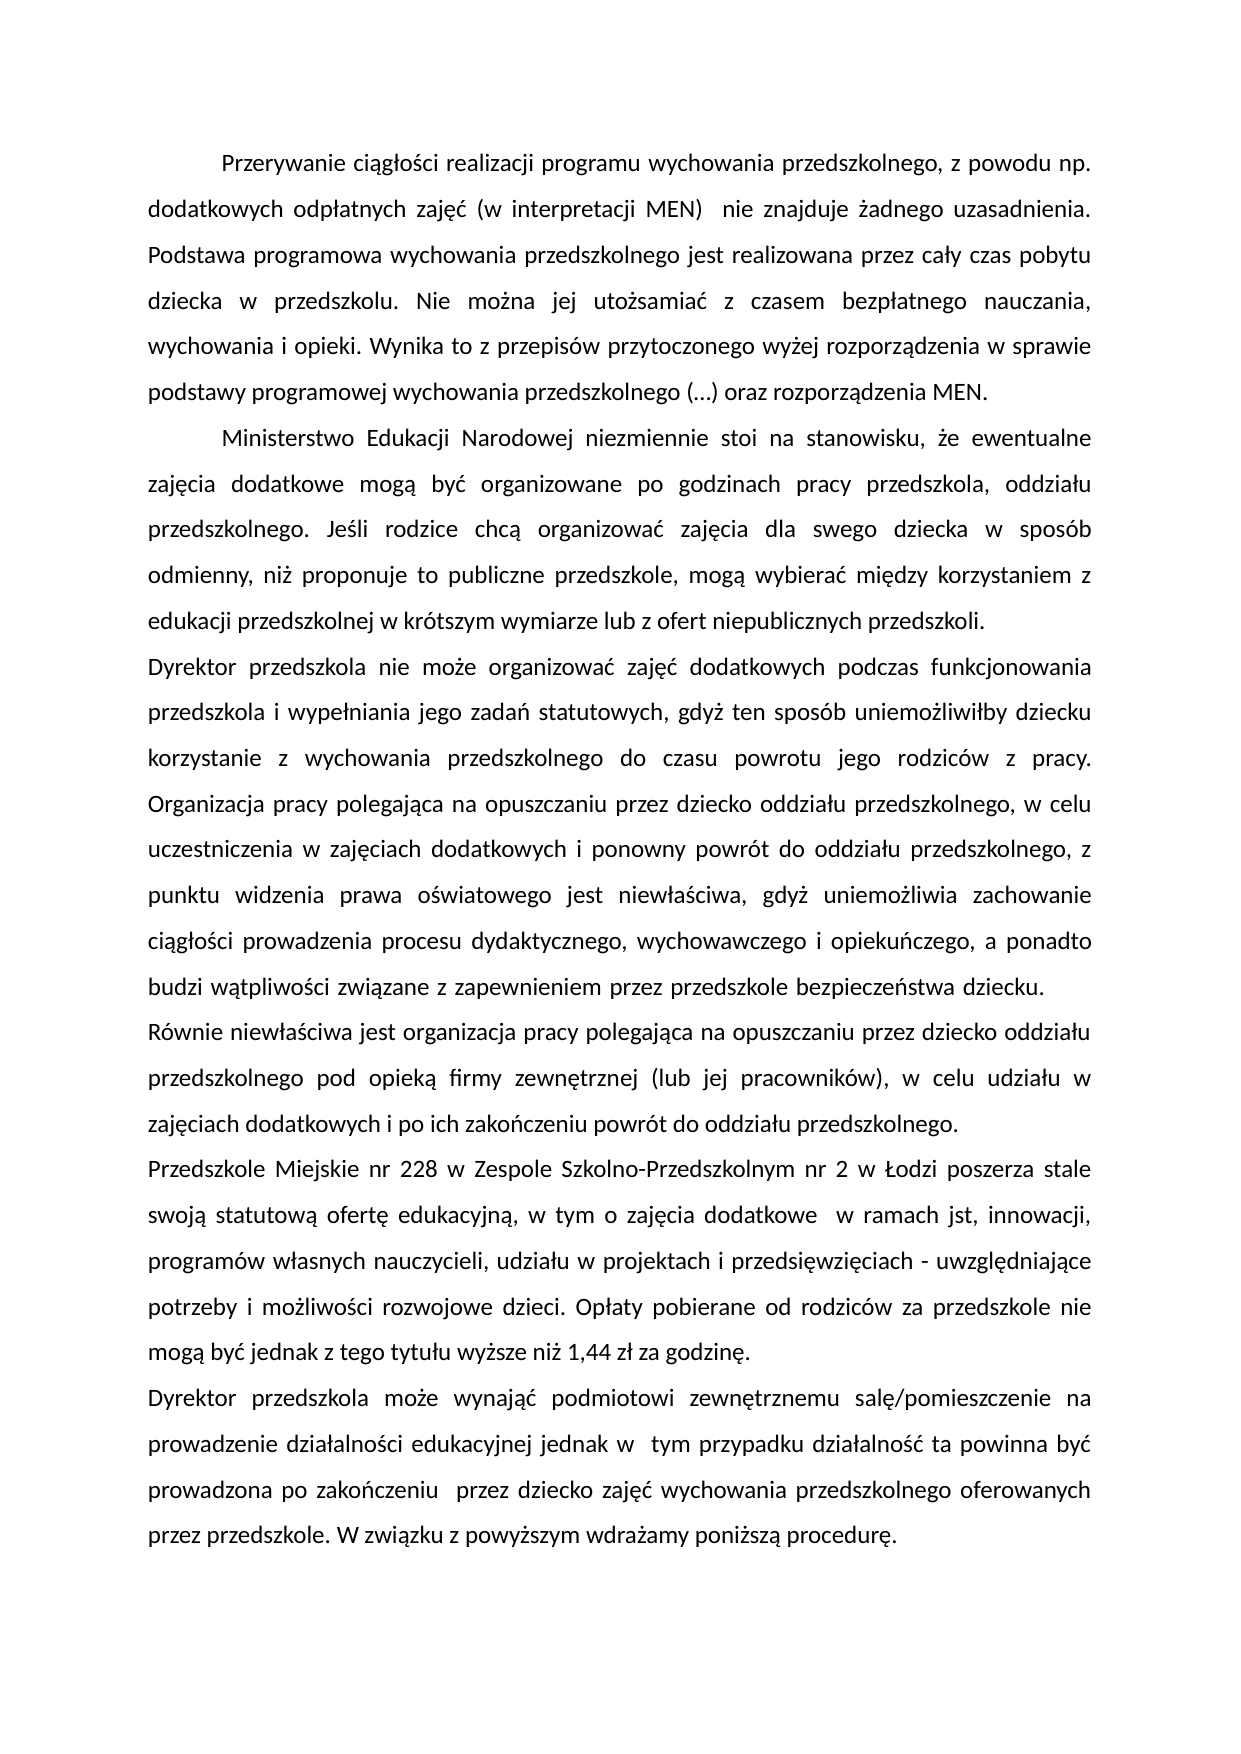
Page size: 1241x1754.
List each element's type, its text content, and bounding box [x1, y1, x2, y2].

text Ministerstwo Edukacji Narodowej niezmiennie stoi na stanowisku, że ewentualne zajęcia dodatkowe mogą być organizowane po godzinach pracy przedszkola, oddziału przedszkolnego. Jeśli rodzice chcą organizować zajęcia dla swego dziecka w sposób odmienny, niż proponuje to publiczne przedszkole, mogą wybierać między korzystaniem z edukacji przedszkolnej w krótszym wymiarze lub z ofert niepublicznych przedszkoli. [148, 422, 1093, 635]
text Przedszkole Miejskie nr 228 w Zespole Szkolno-Przedszkolnym nr 2 w Łodzi poszerza stale swoją statutową ofertę edukacyjną, w tym o zajęcia dodatkowe w ramach jst, innowacji, programów własnych nauczycieli, udziału w projektach i przedsięwzięciach - uwzględniające potrzeby i możliwości rozwojowe dzieci. Opłaty pobierane od rodziców za przedszkole nie mogą być jednak z tego tytułu wyższe niż 1,44 zł za godzinę. [148, 1154, 1093, 1367]
text Dyrektor przedszkola może wynająć podmiotowi zewnętrznemu salę/pomieszczenie na prowadzenie działalności edukacyjnej jednak w tym przypadku działalność ta powinna być prowadzona po zakończeniu przez dziecko zajęć wychowania przedszkolnego oferowanych przez przedszkole. W związku z powyższym wdrażamy poniższą procedurę. [148, 1382, 1093, 1550]
text Przerywanie ciągłości realizacji programu wychowania przedszkolnego, z powodu np. dodatkowych odpłatnych zajęć (w interpretacji MEN) nie znajduje żadnego uzasadnienia. Podstawa programowa wychowania przedszkolnego jest realizowana przez cały czas pobytu dziecka w przedszkolu. Nie można jej utożsamiać z czasem bezpłatnego nauczania, wychowania i opieki. Wynika to z przepisów przytoczonego wyżej rozporządzenia w sprawie podstawy programowej wychowania przedszkolnego (…) oraz rozporządzenia MEN. [148, 148, 1093, 407]
text Dyrektor przedszkola nie może organizować zajęć dodatkowych podczas funkcjonowania przedszkola i wypełniania jego zadań statutowych, gdyż ten sposób uniemożliwiłby dziecku korzystanie z wychowania przedszkolnego do czasu powrotu jego rodziców z pracy. Organizacja pracy polegająca na opuszczaniu przez dziecko oddziału przedszkolnego, w celu uczestniczenia w zajęciach dodatkowych i ponowny powrót do oddziału przedszkolnego, z punktu widzenia prawa oświatowego jest niewłaściwa, gdyż uniemożliwia zachowanie ciągłości prowadzenia procesu dydaktycznego, wychowawczego i opiekuńczego, a ponadto budzi wątpliwości związane z zapewnieniem przez przedszkole bezpieczeństwa dziecku. Równie niewłaściwa jest organizacja pracy polegająca na opuszczaniu przez dziecko oddziału przedszkolnego pod opieką firmy zewnętrznej (lub jej pracowników), w celu udziału w zajęciach dodatkowych i po ich zakończeniu powrót do oddziału przedszkolnego. [148, 651, 1093, 1138]
